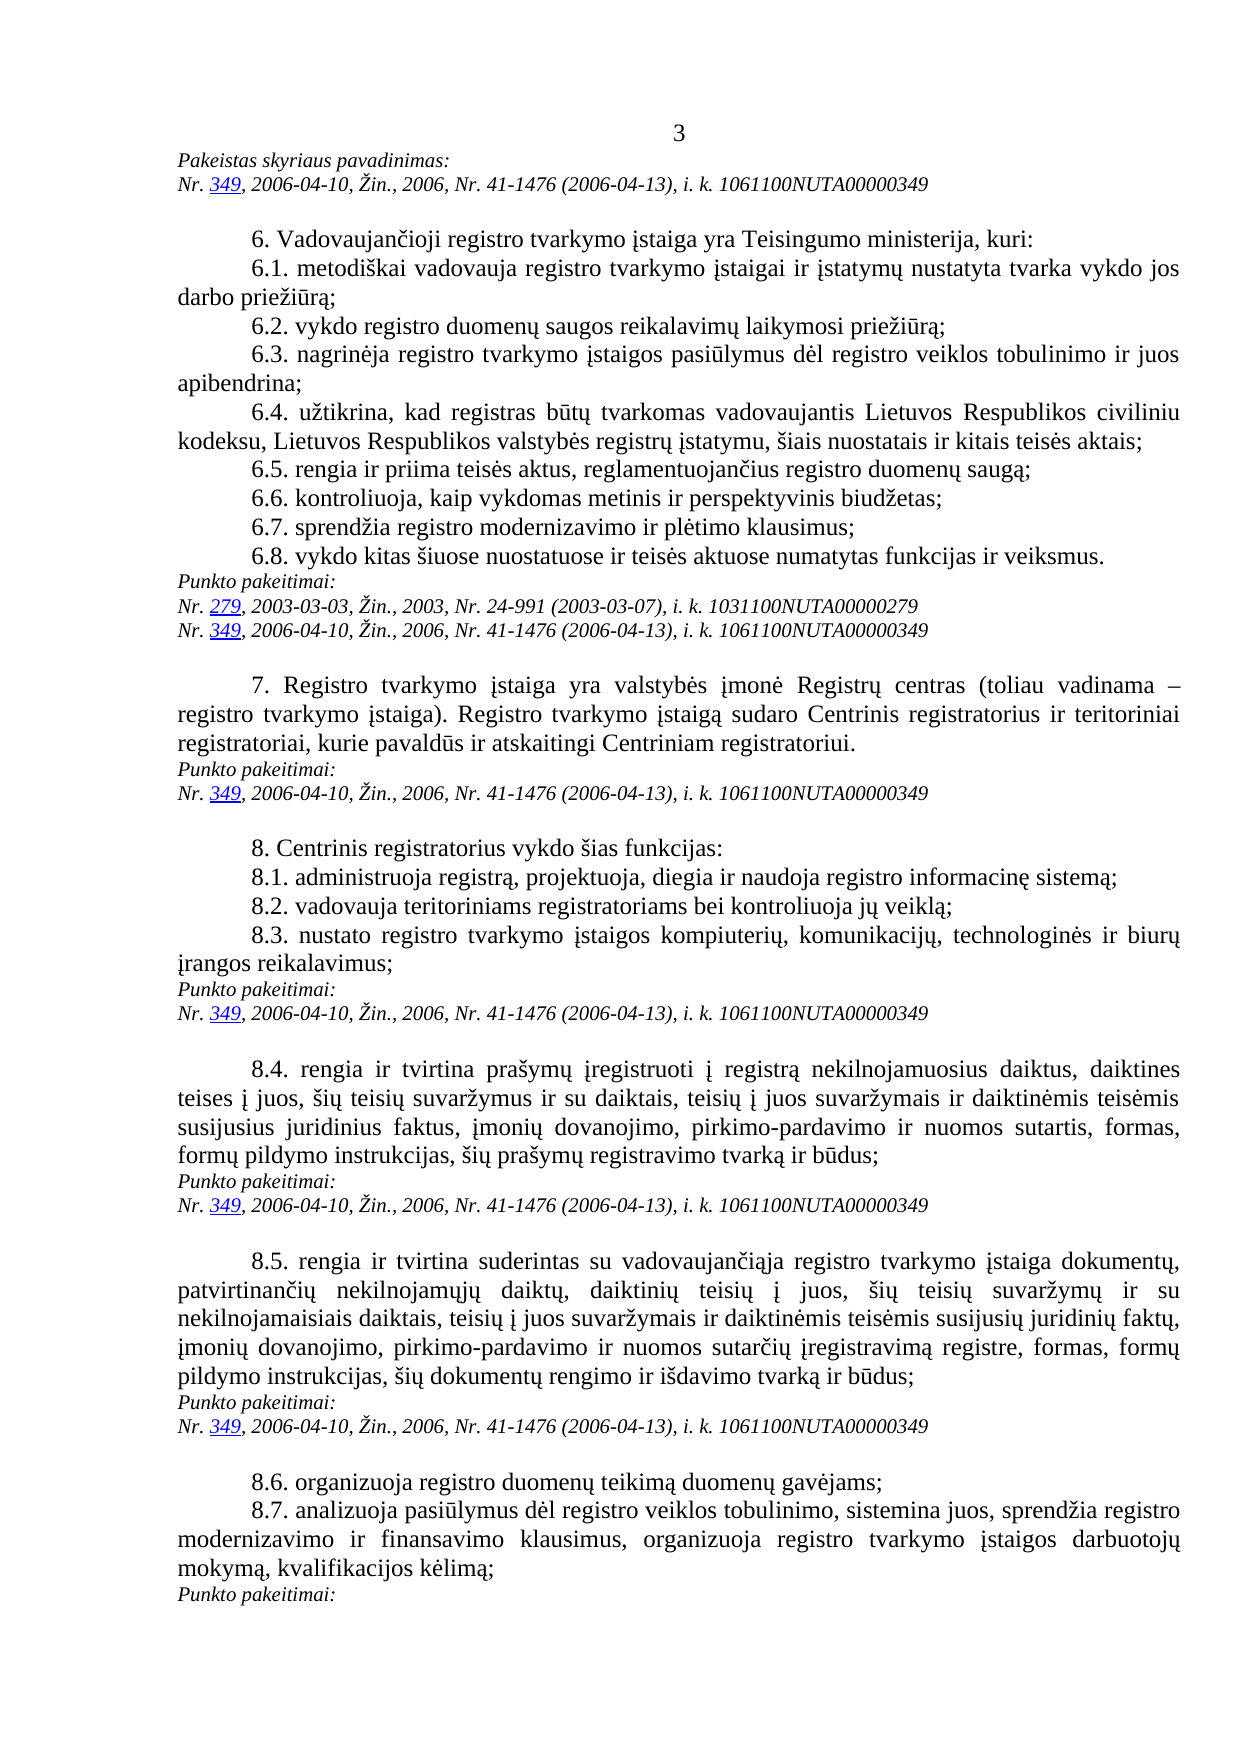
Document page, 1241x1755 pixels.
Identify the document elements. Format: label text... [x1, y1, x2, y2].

text Punkto pakeitimai: [177, 1169, 1181, 1193]
text 8. Centrinis registratorius vykdo šias funkcijas: [177, 833, 1181, 862]
text Nr. 349, 2006-04-10, Žin., 2006, Nr. 41-1476 (2006-04-13), i. k. 1061100NUTA00000349 [177, 618, 1181, 642]
text 6.4. užtikrina, kad registras būtų tvarkomas vadovaujantis Lietuvos Respublikos civiliniu kodeksu, Lietuvos Respublikos valstybės registrų įstatymu, šiais nuostatais ir kitais teisės aktais; [177, 397, 1181, 454]
text Punkto pakeitimai: [177, 757, 1181, 781]
text 6.2. vykdo registro duomenų saugos reikalavimų laikymosi priežiūrą; [177, 311, 1181, 339]
text Nr. 349, 2006-04-10, Žin., 2006, Nr. 41-1476 (2006-04-13), i. k. 1061100NUTA00000349 [177, 1193, 1181, 1217]
text Nr. 349, 2006-04-10, Žin., 2006, Nr. 41-1476 (2006-04-13), i. k. 1061100NUTA00000349 [177, 172, 1181, 196]
text 8.3. nustato registro tvarkymo įstaigos kompiuterių, komunikacijų, technologinės ir biurų įrangos reikalavimus; [177, 920, 1181, 977]
text 6.8. vykdo kitas šiuose nuostatuose ir teisės aktuose numatytas funkcijas ir veiksmus. [177, 541, 1181, 569]
text 8.4. rengia ir tvirtina prašymų įregistruoti į registrą nekilnojamuosius daiktus, daiktines teises į juos, šių teisių suvaržymus ir su daiktais, teisių į juos suvaržymais ir daiktinėmis teisėmis susijusius juridinius faktus, įmonių dovanojimo, pirkimo-pardavimo ir nuomos sutartis, formas, formų pildymo instrukcijas, šių prašymų registravimo tvarką ir būdus; [177, 1054, 1181, 1169]
text Punkto pakeitimai: [177, 977, 1181, 1001]
text 8.5. rengia ir tvirtina suderintas su vadovaujančiąja registro tvarkymo įstaiga dokumentų, patvirtinančių nekilnojamųjų daiktų, daiktinių teisių į juos, šių teisių suvaržymų ir su nekilnojamaisiais daiktais, teisių į juos suvaržymais ir daiktinėmis teisėmis susijusių juridinių faktų, įmonių dovanojimo, pirkimo-pardavimo ir nuomos sutarčių įregistravimą registre, formas, formų pildymo instrukcijas, šių dokumentų rengimo ir išdavimo tvarką ir būdus; [177, 1246, 1181, 1390]
text Nr. 349, 2006-04-10, Žin., 2006, Nr. 41-1476 (2006-04-13), i. k. 1061100NUTA00000349 [177, 781, 1181, 805]
text Punkto pakeitimai: [177, 569, 1181, 593]
text 8.2. vadovauja teritoriniams registratoriams bei kontroliuoja jų veiklą; [177, 891, 1181, 920]
text 6. Vadovaujančioji registro tvarkymo įstaiga yra Teisingumo ministerija, kuri: [177, 224, 1181, 253]
text Nr. 349, 2006-04-10, Žin., 2006, Nr. 41-1476 (2006-04-13), i. k. 1061100NUTA00000349 [177, 1414, 1181, 1438]
text 8.6. organizuoja registro duomenų teikimą duomenų gavėjams; [177, 1467, 1181, 1495]
text Pakeistas skyriaus pavadinimas: [177, 148, 1181, 172]
text 6.1. metodiškai vadovauja registro tvarkymo įstaigai ir įstatymų nustatyta tvarka vykdo jos darbo priežiūrą; [177, 253, 1181, 311]
text 7. Registro tvarkymo įstaiga yra valstybės įmonė Registrų centras (toliau vadinama – registro tvarkymo įstaiga). Registro tvarkymo įstaigą sudaro Centrinis registratorius ir teritoriniai registratoriai, kurie pavaldūs ir atskaitingi Centriniam registratoriui. [177, 670, 1181, 757]
text 8.1. administruoja registrą, projektuoja, diegia ir naudoja registro informacinę sistemą; [177, 862, 1181, 891]
text Nr. 279, 2003-03-03, Žin., 2003, Nr. 24-991 (2003-03-07), i. k. 1031100NUTA00000279 [177, 593, 1181, 618]
text Punkto pakeitimai: [177, 1390, 1181, 1414]
text 6.7. sprendžia registro modernizavimo ir plėtimo klausimus; [177, 512, 1181, 541]
text Punkto pakeitimai: [177, 1582, 1181, 1606]
text Nr. 349, 2006-04-10, Žin., 2006, Nr. 41-1476 (2006-04-13), i. k. 1061100NUTA00000349 [177, 1001, 1181, 1025]
text 6.6. kontroliuoja, kaip vykdomas metinis ir perspektyvinis biudžetas; [177, 483, 1181, 512]
text 6.3. nagrinėja registro tvarkymo įstaigos pasiūlymus dėl registro veiklos tobulinimo ir juos apibendrina; [177, 339, 1181, 397]
text 8.7. analizuoja pasiūlymus dėl registro veiklos tobulinimo, sistemina juos, sprendžia registro modernizavimo ir finansavimo klausimus, organizuoja registro tvarkymo įstaigos darbuotojų mokymą, kvalifikacijos kėlimą; [177, 1495, 1181, 1582]
text 6.5. rengia ir priima teisės aktus, reglamentuojančius registro duomenų saugą; [177, 454, 1181, 483]
